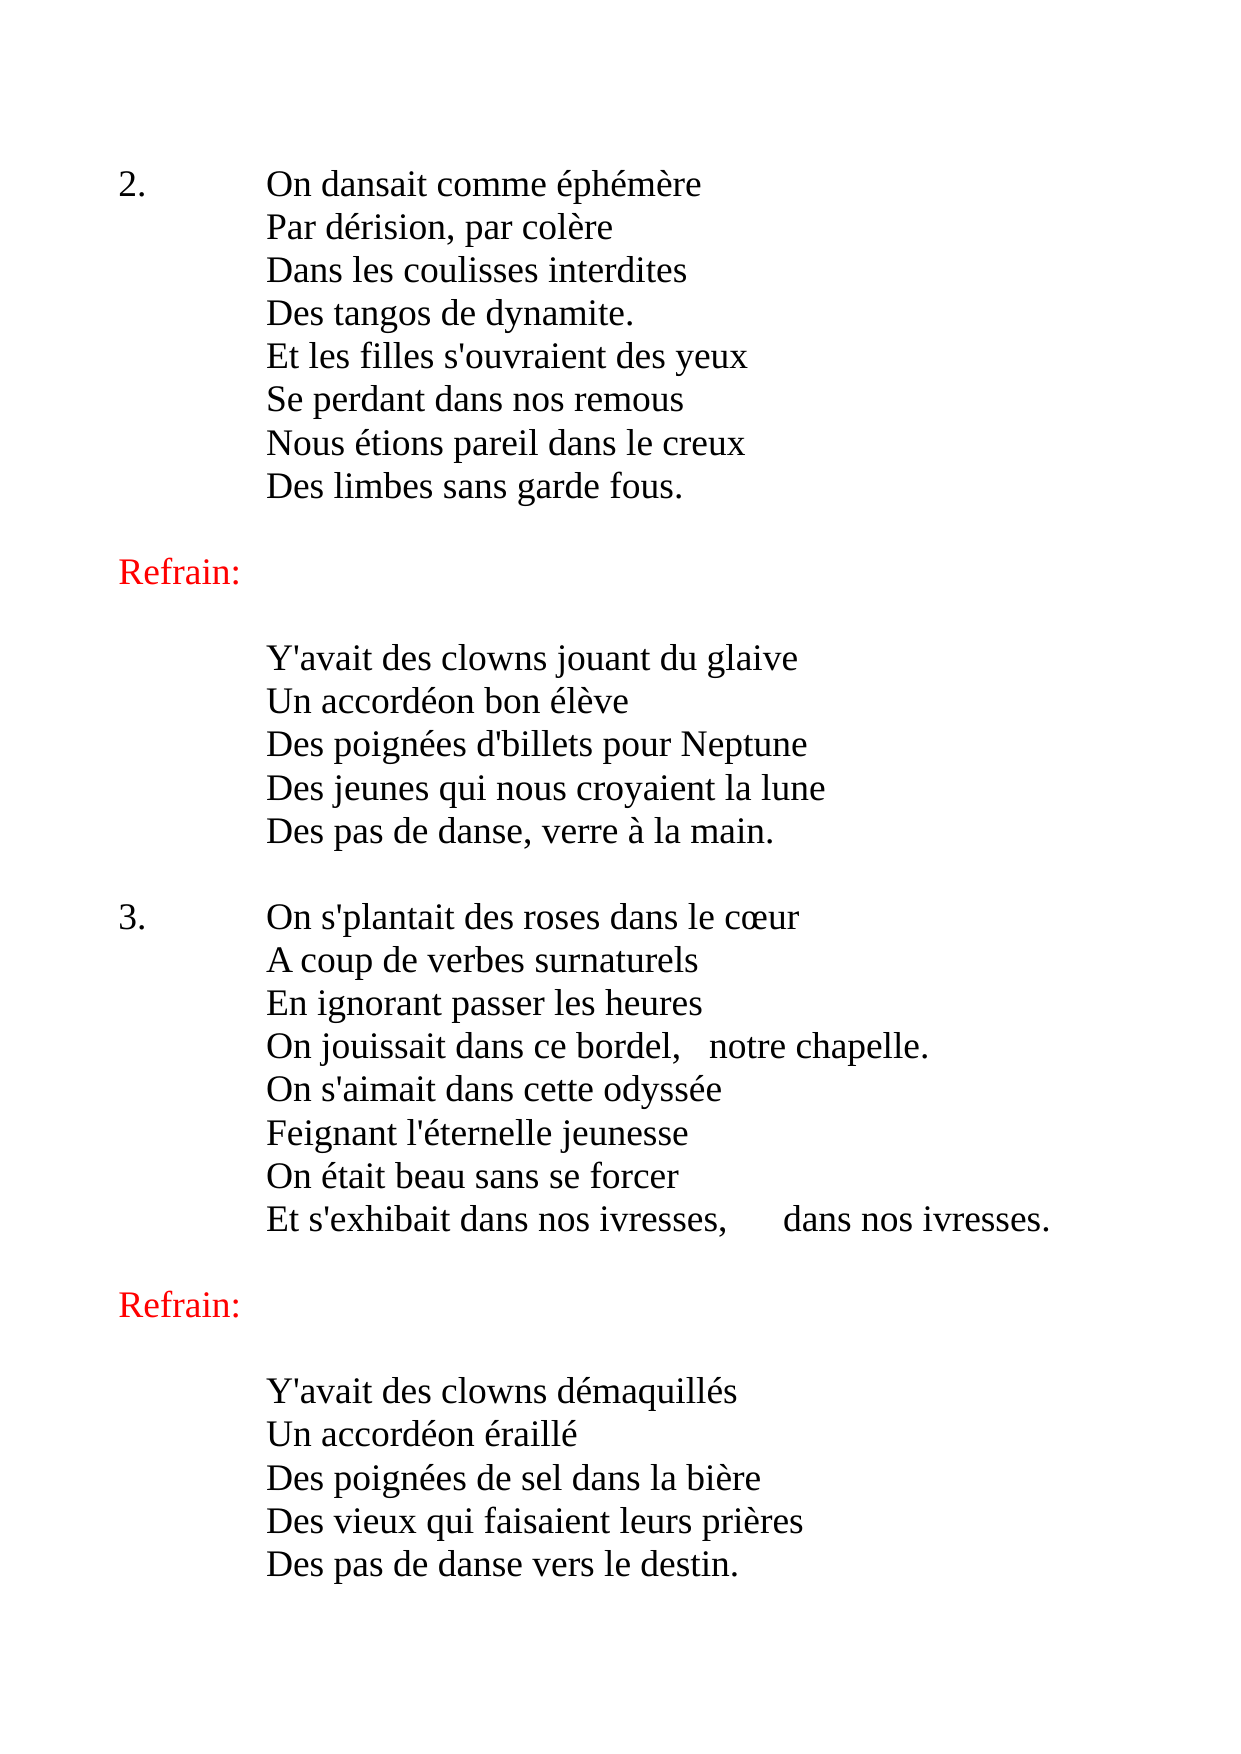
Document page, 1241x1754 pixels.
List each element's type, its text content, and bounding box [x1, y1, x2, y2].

text Des tangos de dynamite. [118, 291, 1122, 334]
text Se perdant dans nos remous [118, 377, 1122, 420]
text Des poignées de sel dans la bière [118, 1455, 1122, 1498]
text Par dérision, par colère [118, 204, 1122, 247]
text Nous étions pareil dans le creux [118, 420, 1122, 463]
text Refrain: [118, 1282, 1122, 1326]
text Dans les coulisses interdites [118, 247, 1122, 291]
text Et les filles s'ouvraient des yeux [118, 334, 1122, 377]
text 2. On dansait comme éphémère [118, 161, 1122, 204]
text Y'avait des clowns démaquillés [118, 1369, 1122, 1412]
text Des limbes sans garde fous. [118, 463, 1122, 506]
text On était beau sans se forcer [118, 1153, 1122, 1196]
text Et s'exhibait dans nos ivresses, dans nos ivresses. [118, 1196, 1122, 1239]
text Des jeunes qui nous croyaient la lune [118, 765, 1122, 808]
text Des pas de danse vers le destin. [118, 1541, 1122, 1584]
text Des poignées d'billets pour Neptune [118, 722, 1122, 765]
text Refrain: [118, 549, 1122, 592]
text En ignorant passer les heures [118, 981, 1122, 1024]
text Feignant l'éternelle jeunesse [118, 1110, 1122, 1153]
text Des pas de danse, verre à la main. [118, 808, 1122, 851]
text On jouissait dans ce bordel, notre chapelle. [118, 1024, 1122, 1067]
text 3. On s'plantait des roses dans le cœur [118, 894, 1122, 937]
text Des vieux qui faisaient leurs prières [118, 1498, 1122, 1541]
text Un accordéon éraillé [118, 1412, 1122, 1455]
text On s'aimait dans cette odyssée [118, 1067, 1122, 1110]
text Y'avait des clowns jouant du glaive [118, 636, 1122, 679]
text Un accordéon bon élève [118, 679, 1122, 722]
text A coup de verbes surnaturels [118, 937, 1122, 981]
